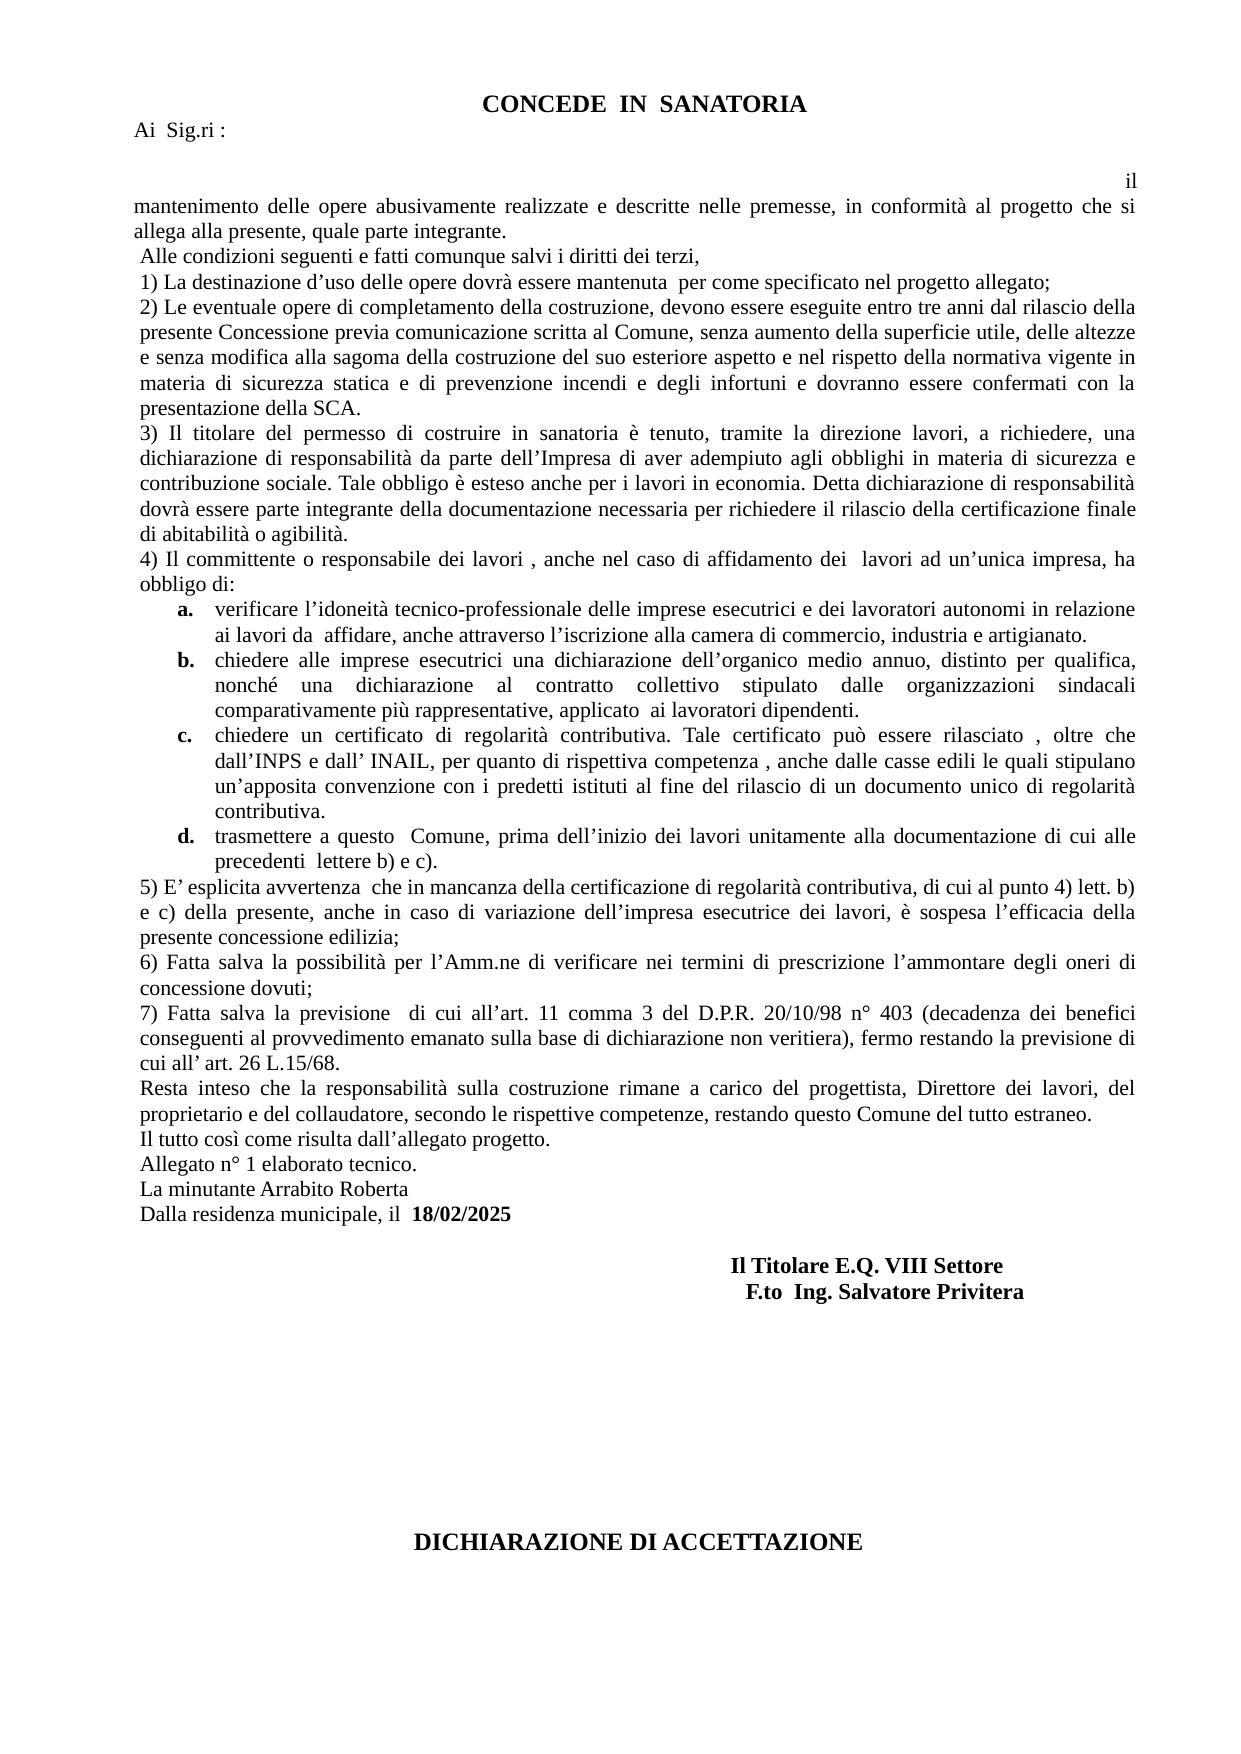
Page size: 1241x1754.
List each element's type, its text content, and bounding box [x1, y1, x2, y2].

text F.to Ing. Salvatore Privitera [139, 1278, 1137, 1304]
text Allegato n° 1 elaborato tecnico. [139, 1151, 1137, 1176]
text La minutante Arrabito Roberta [139, 1176, 1137, 1201]
text 3) Il titolare del permesso di costruire in sanatoria è tenuto, tramite la direzione lavori, a richiedere, una dichiarazione di responsabilità da parte dell’Impresa di aver adempiuto agli obblighi in materia di sicurezza e contribuzione sociale. Tale obbligo è esteso anche per i lavori in economia. Detta dichiarazione di responsabilità dovrà essere parte integrante della documentazione necessaria per richiedere il rilascio della certificazione finale di abitabilità o agibilità. [139, 420, 1137, 546]
text 5) E’ esplicita avvertenza che in mancanza della certificazione di regolarità contributiva, di cui al punto 4) lett. b) e c) della presente, anche in caso di variazione dell’impresa esecutrice dei lavori, è sospesa l’efficacia della presente concessione edilizia; [139, 874, 1137, 949]
list chiedere alle imprese esecutrici una dichiarazione dell’organico medio annuo, distinto per qualifica, nonché una dichiarazione al contratto collettivo stipulato dalle organizzazioni sindacali comparativamente più rappresentative, applicato ai lavoratori dipendenti. [177, 647, 1137, 722]
text 6) Fatta salva la possibilità per l’Amm.ne di verificare nei termini di prescrizione l’ammontare degli oneri di concessione dovuti; [139, 949, 1137, 1000]
text CONCEDE IN SANATORIA [152, 89, 1137, 117]
list trasmettere a questo Comune, prima dell’inizio dei lavori unitamente alla documentazione di cui alle precedenti lettere b) e c). [177, 823, 1137, 874]
text Firullo Michele nato a Scicli (RG) il 26/11/1940 ed ivi residente in Via Linosa n. 15 C.F. FRLMHL40S26I535T e Fidone Angela a nata a Scicli il 08/01/1941 ed ivi residente in via Linosa C.F. FDNNGL41A48I535Q; il mantenimento delle opere abusivamente realizzate e descritte nelle premesse, in conformità al progetto che si allega alla presente, quale parte integrante. [133, 143, 1137, 243]
text DICHIARAZIONE DI ACCETTAZIONE [139, 1527, 1137, 1556]
text Resta inteso che la responsabilità sulla costruzione rimane a carico del progettista, Direttore dei lavori, del proprietario e del collaudatore, secondo le rispettive competenze, restando questo Comune del tutto estraneo. [139, 1075, 1137, 1126]
text Alle condizioni seguenti e fatti comunque salvi i diritti dei terzi, [139, 243, 1137, 269]
text 2) Le eventuale opere di completamento della costruzione, devono essere eseguite entro tre anni dal rilascio della presente Concessione previa comunicazione scritta al Comune, senza aumento della superficie utile, delle altezze e senza modifica alla sagoma della costruzione del suo esteriore aspetto e nel rispetto della normativa vigente in materia di sicurezza statica e di prevenzione incendi e degli infortuni e dovranno essere confermati con la presentazione della SCA. [139, 294, 1137, 420]
text 1) La destinazione d’uso delle opere dovrà essere mantenuta per come specificato nel progetto allegato; [139, 269, 1137, 294]
list chiedere un certificato di regolarità contributiva. Tale certificato può essere rilasciato , oltre che dall’INPS e dall’ INAIL, per quanto di rispettiva competenza , anche dalle casse edili le quali stipulano un’apposita convenzione con i predetti istituti al fine del rilascio di un documento unico di regolarità contributiva. [177, 722, 1137, 823]
text 7) Fatta salva la previsione di cui all’art. 11 comma 3 del D.P.R. 20/10/98 n° 403 (decadenza dei benefici conseguenti al provvedimento emanato sulla base di dichiarazione non veritiera), fermo restando la previsione di cui all’ art. 26 L.15/68. [139, 1000, 1137, 1075]
text 4) Il committente o responsabile dei lavori , anche nel caso di affidamento dei lavori ad un’unica impresa, ha obbligo di: [139, 546, 1137, 596]
text Dalla residenza municipale, il 18/02/2025 [139, 1201, 1137, 1227]
list verificare l’idoneità tecnico-professionale delle imprese esecutrici e dei lavoratori autonomi in relazione ai lavori da affidare, anche attraverso l’iscrizione alla camera di commercio, industria e artigianato. [177, 596, 1137, 647]
text Il tutto così come risulta dall’allegato progetto. [139, 1126, 1137, 1151]
text Ai Sig.ri : [133, 117, 1137, 143]
text Il Titolare E.Q. VIII Settore [139, 1252, 1137, 1278]
